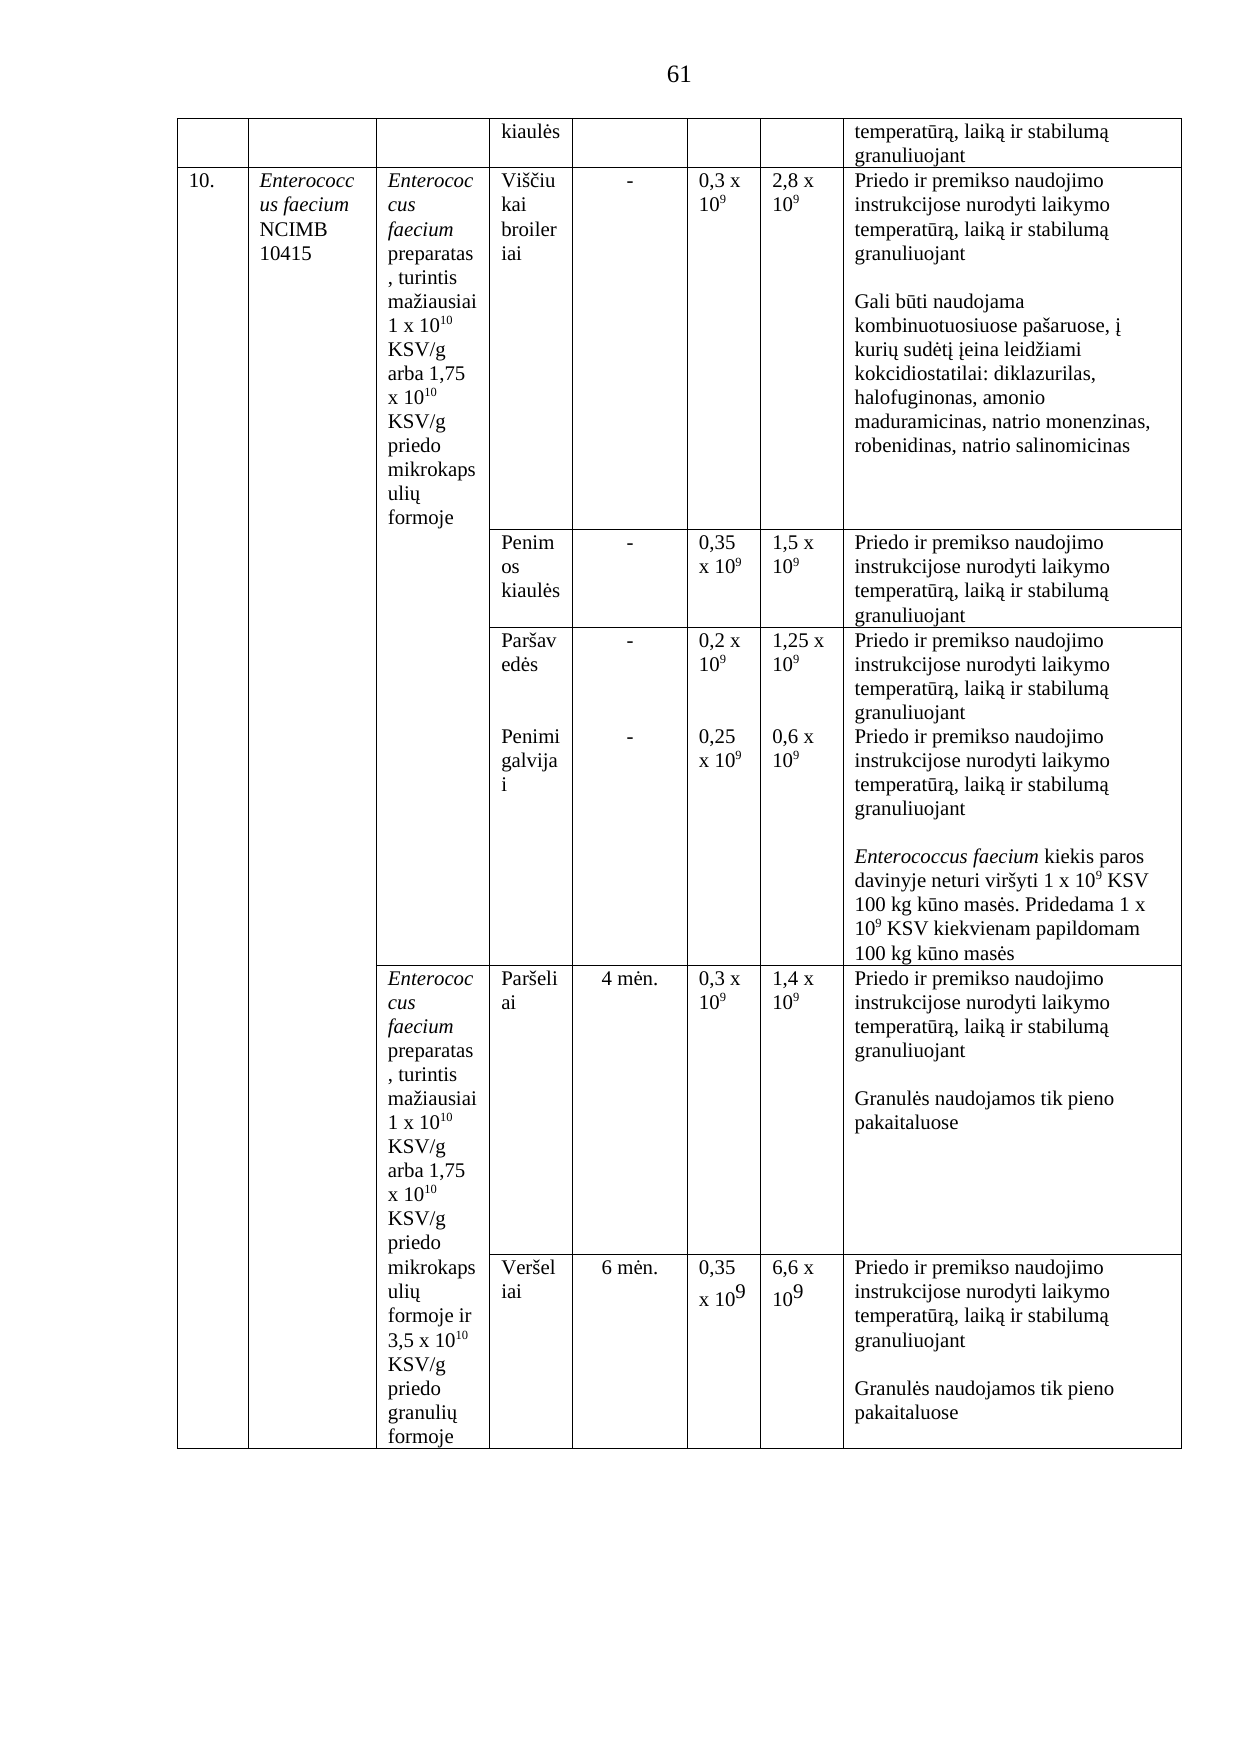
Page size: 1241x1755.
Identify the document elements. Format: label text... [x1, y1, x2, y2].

table_cell - [573, 168, 687, 529]
table_cell [249, 1254, 376, 1448]
table_cell 6 mėn. [573, 1255, 687, 1448]
table_cell 4 mėn. [573, 966, 687, 1254]
table_cell Enterococcus faecium NCIMB 10415 [249, 168, 376, 529]
table_cell Priedo ir premikso naudojimo instrukcijose nurodyti laikymo temperatūrą, laiką ir stabilumą granuliuojant [844, 628, 1181, 724]
table_cell [249, 965, 376, 1254]
table_cell 1,4 x 109 [761, 966, 843, 1254]
table_cell - [573, 724, 687, 964]
table_cell [377, 529, 489, 627]
table_cell 0,35 x 109 [688, 1255, 760, 1448]
table_cell 0,35 x 109 [688, 530, 760, 627]
table_cell Enterococcus faecium preparatas, turintis mažiausiai 1 x 1010 KSV/g arba 1,75 x 1010 KSV/g priedo [377, 966, 489, 1254]
table_cell [377, 119, 489, 167]
table_cell - [573, 530, 687, 627]
table_cell 6,6 x 109 [761, 1255, 843, 1448]
table_cell [178, 724, 248, 964]
table_cell [377, 724, 489, 964]
table_cell [178, 627, 248, 724]
table_cell Priedo ir premikso naudojimo instrukcijose nurodyti laikymo temperatūrą, laiką ir stabilumą granuliuojant Gali būti naudojama kombinuotuosiuose pašaruose, į kurių sudėtį įeina leidžiami kokcidiostatilai: diklazurilas, halofuginonas, amonio maduramicinas, natrio monenzinas, robenidinas, natrio salinomicinas [844, 168, 1181, 529]
table_cell Viščiukai broileriai [490, 168, 572, 529]
table_cell Paršavedės [490, 628, 572, 724]
table_cell - [573, 119, 687, 167]
table_cell Veršeliai [490, 1255, 572, 1448]
table_cell kiaulės [490, 119, 572, 167]
table_cell 10. [178, 168, 248, 529]
table_cell Priedo ir premikso naudojimo instrukcijose nurodyti laikymo temperatūrą, laiką ir stabilumą granuliuojant Granulės naudojamos tik pieno pakaitaluose [844, 966, 1181, 1254]
table_cell mikrokapsulių formoje ir 3,5 x 1010 KSV/g priedo granulių formoje [377, 1254, 489, 1448]
table_cell Priedo ir premikso naudojimo instrukcijose nurodyti laikymo temperatūrą, laiką ir stabilumą granuliuojant Granulės naudojamos tik pieno pakaitaluose [844, 1255, 1181, 1448]
table_cell [377, 627, 489, 724]
table_cell Paršeliai [490, 966, 572, 1254]
table_cell [249, 724, 376, 964]
table_cell Penimi galvijai [490, 724, 572, 964]
table_cell 0,2 x 109 [688, 628, 760, 724]
table_cell 1,5 x 109 [761, 530, 843, 627]
table_cell [688, 119, 760, 167]
table_cell Priedo ir premikso naudojimo instrukcijose nurodyti laikymo temperatūrą, laiką ir stabilumą granuliuojant Enterococcus faecium kiekis paros davinyje neturi viršyti 1 x 109 KSV 100 kg kūno masės. Pridedama 1 x 109 KSV kiekvienam papildomam 100 kg kūno masės [844, 724, 1181, 964]
table_cell Penimos kiaulės [490, 530, 572, 627]
table_cell [178, 965, 248, 1254]
table_cell [178, 529, 248, 627]
table_cell [761, 119, 843, 167]
table_cell [249, 529, 376, 627]
table_cell Enterococcus faecium preparatas, turintis mažiausiai 1 x 1010 KSV/g arba 1,75 x 1010 KSV/g priedo mikrokapsulių formoje [377, 168, 489, 529]
table_cell - [573, 628, 687, 724]
table_cell [249, 627, 376, 724]
table_cell 0,6 x 109 [761, 724, 843, 964]
table_cell Priedo ir premikso naudojimo instrukcijose nurodyti laikymo temperatūrą, laiką ir stabilumą granuliuojant [844, 530, 1181, 627]
table_cell [178, 1254, 248, 1448]
table_cell 0,3 x 109 [688, 168, 760, 529]
table_cell 0,3 x 109 [688, 966, 760, 1254]
table_cell 2,8 x 109 [761, 168, 843, 529]
table_cell [178, 119, 248, 167]
table_cell temperatūrą, laiką ir stabilumą granuliuojant [844, 119, 1181, 167]
table_cell 0,25 x 109 [688, 724, 760, 964]
table_cell 1,25 x 109 [761, 628, 843, 724]
table_cell [249, 119, 376, 167]
